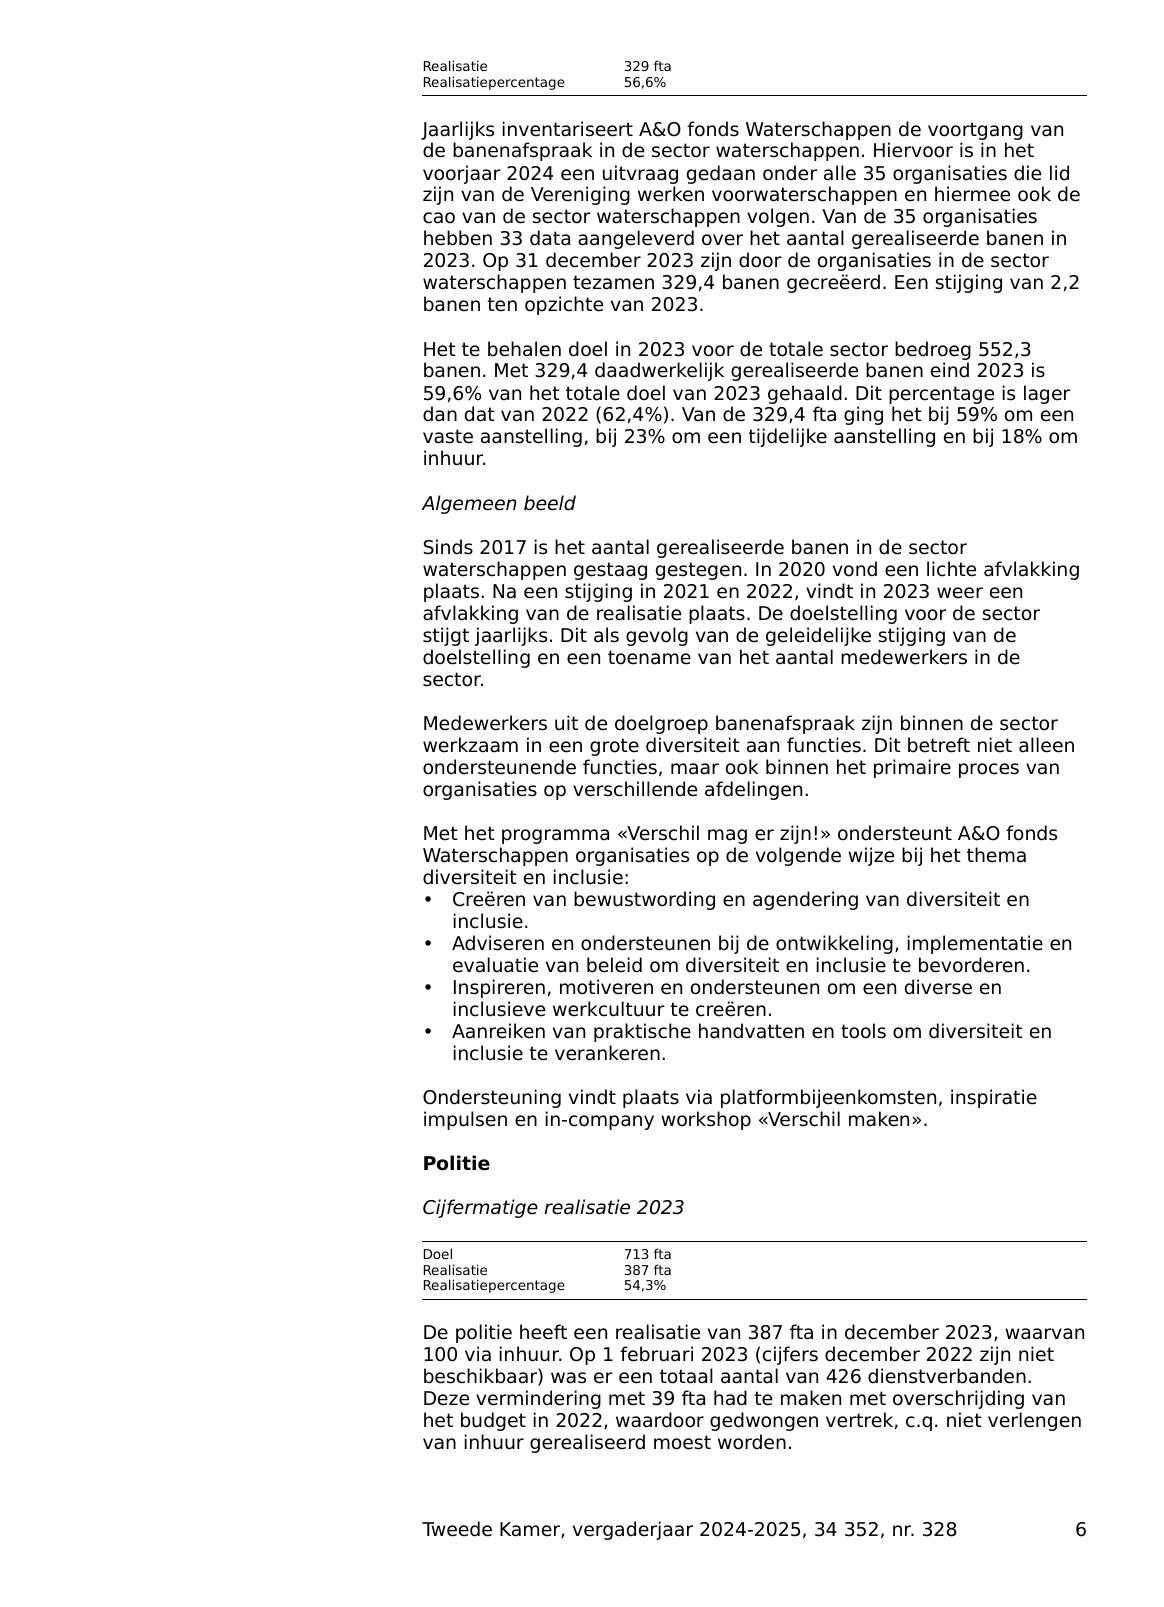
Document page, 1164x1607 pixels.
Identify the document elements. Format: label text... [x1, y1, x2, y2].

subtitle Algemeen beeld [422, 492, 1087, 514]
table_cell 54,3% [618, 1278, 1087, 1298]
table_cell 329 fta [618, 59, 1087, 75]
text De politie heeft een realisatie van 387 fta in december 2023, waarvan 100 via inhuur. Op 1 februari 2023 (cijfers december 2022 zijn niet beschikbaar) was er een totaal aantal van 426 dienstverbanden. Deze vermindering met 39 fta had te maken met overschrijding van het budget in 2022, waardoor gedwongen vertrek, c.q. niet verlengen van inhuur gerealiseerd moest worden. [422, 1322, 1087, 1454]
table_header 713 fta [618, 1242, 1087, 1262]
text • Aanreiken van praktische handvatten en tools om diversiteit en inclusie te verankeren. [422, 1021, 1087, 1064]
table_cell Realisatiepercentage [422, 1278, 618, 1298]
table_cell 387 fta [618, 1263, 1087, 1278]
text • Creëren van bewustwording en agendering van diversiteit en inclusie. [422, 889, 1087, 933]
text Medewerkers uit de doelgroep banenafspraak zijn binnen de sector werkzaam in een grote diversiteit aan functies. Dit betreft niet alleen ondersteunende functies, maar ook binnen het primaire proces van organisaties op verschillende afdelingen. [422, 713, 1087, 801]
subtitle Politie [422, 1153, 1087, 1175]
text Jaarlijks inventariseert A&O fonds Waterschappen de voortgang van de banenafspraak in de sector waterschappen. Hiervoor is in het voorjaar 2024 een uitvraag gedaan onder alle 35 organisaties die lid zijn van de Vereniging werken voorwaterschappen en hiermee ook de cao van de sector waterschappen volgen. Van de 35 organisaties hebben 33 data aangeleverd over het aantal gerealiseerde banen in 2023. Op 31 december 2023 zijn door de organisaties in de sector waterschappen tezamen 329,4 banen gecreëerd. Een stijging van 2,2 banen ten opzichte van 2023. [422, 118, 1087, 316]
text Het te behalen doel in 2023 voor de totale sector bedroeg 552,3 banen. Met 329,4 daadwerkelijk gerealiseerde banen eind 2023 is 59,6% van het totale doel van 2023 gehaald. Dit percentage is lager dan dat van 2022 (62,4%). Van de 329,4 fta ging het bij 59% om een vaste aanstelling, bij 23% om een tijdelijke aanstelling en bij 18% om inhuur. [422, 338, 1087, 470]
text Met het programma «Verschil mag er zijn!» ondersteunt A&O fonds Waterschappen organisaties op de volgende wijze bij het thema diversiteit en inclusie: [422, 823, 1087, 889]
table_cell Realisatie [422, 1263, 618, 1278]
text • Adviseren en ondersteunen bij de ontwikkeling, implementatie en evaluatie van beleid om diversiteit en inclusie te bevorderen. [422, 933, 1087, 977]
table_cell 56,6% [618, 75, 1087, 95]
text Sinds 2017 is het aantal gerealiseerde banen in de sector waterschappen gestaag gestegen. In 2020 vond een lichte afvlakking plaats. Na een stijging in 2021 en 2022, vindt in 2023 weer een afvlakking van de realisatie plaats. De doelstelling voor de sector stijgt jaarlijks. Dit als gevolg van de geleidelijke stijging van de doelstelling en een toename van het aantal medewerkers in de sector. [422, 537, 1087, 691]
table_cell Realisatie [422, 59, 618, 75]
text • Inspireren, motiveren en ondersteunen om een diverse en inclusieve werkcultuur te creëren. [422, 977, 1087, 1021]
table_header Doel [422, 1242, 618, 1262]
text Ondersteuning vindt plaats via platformbijeenkomsten, inspiratie impulsen en in-company workshop «Verschil maken». [422, 1087, 1087, 1131]
subtitle Cijfermatige realisatie 2023 [422, 1197, 1087, 1219]
table_cell Realisatiepercentage [422, 75, 618, 95]
